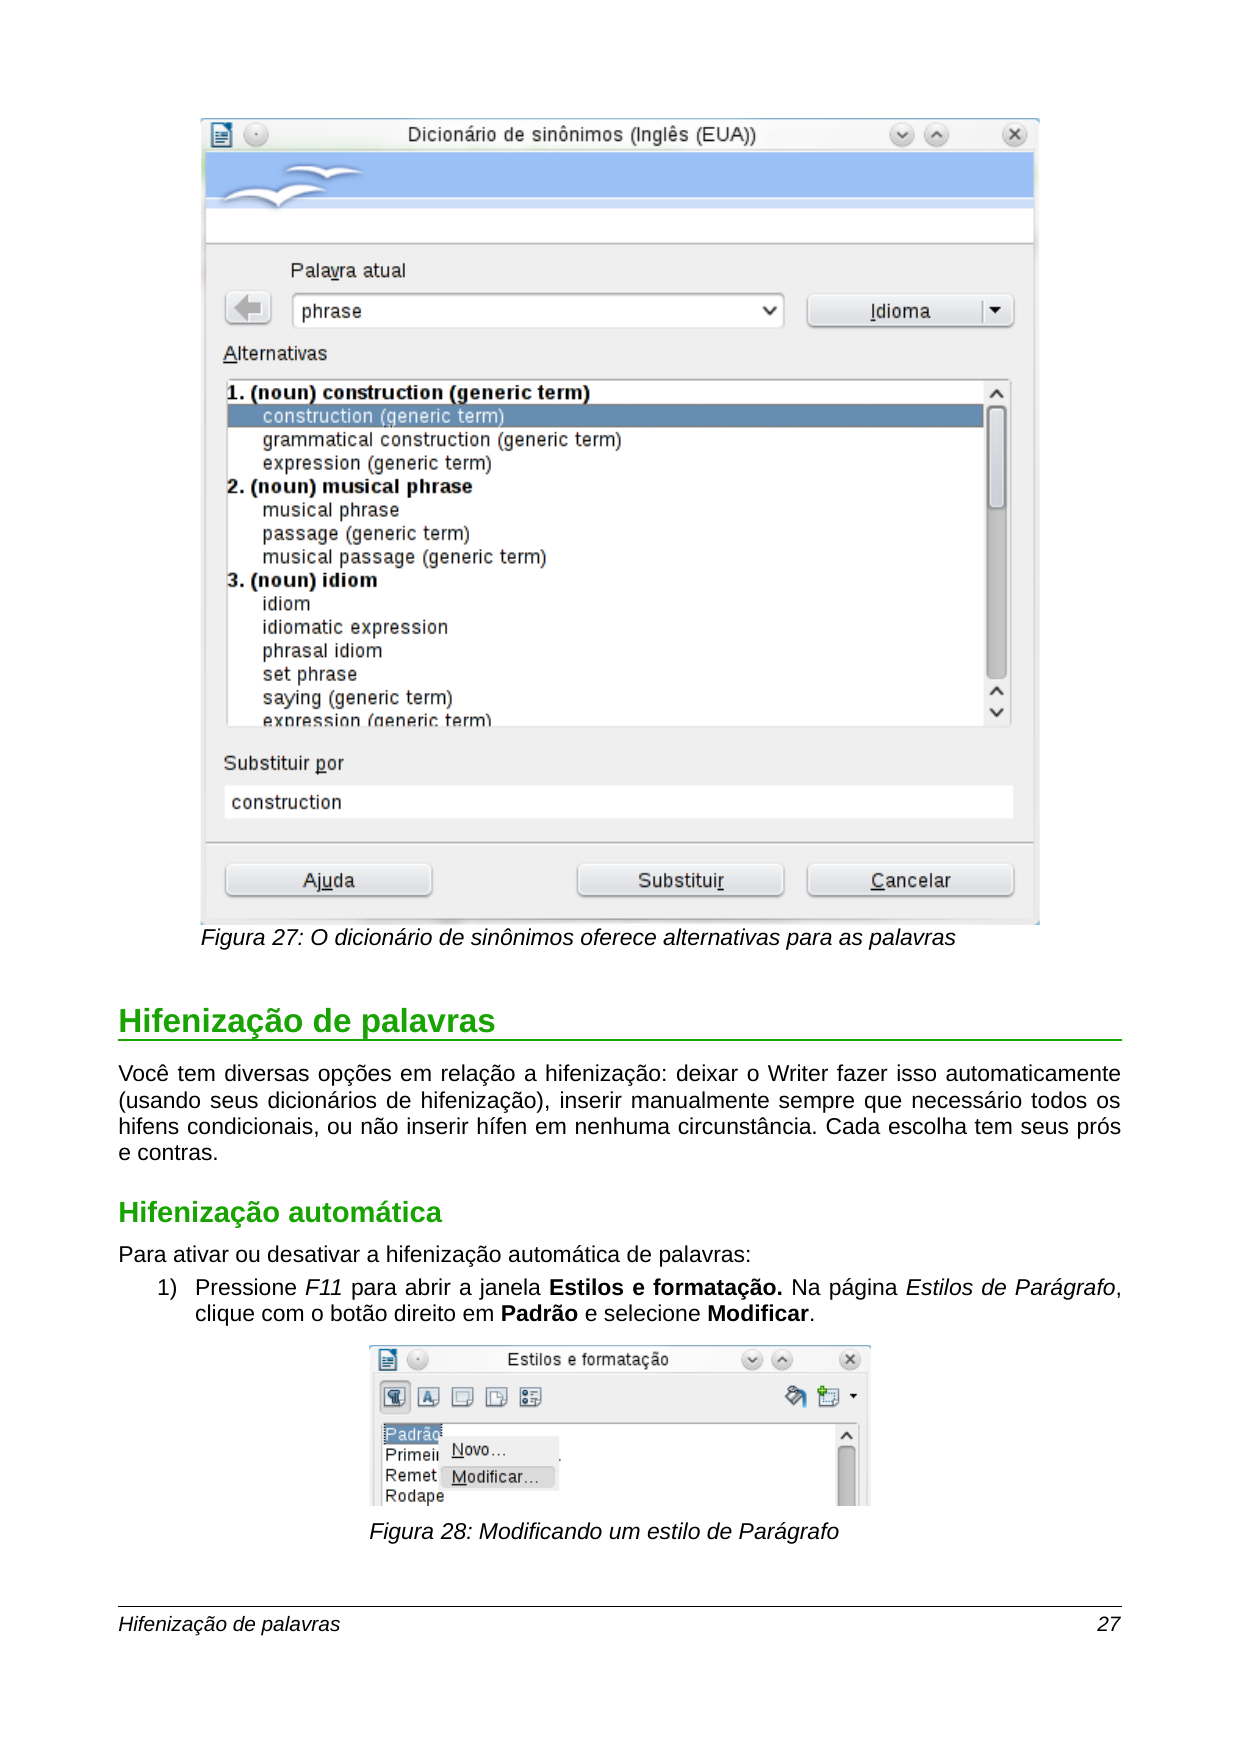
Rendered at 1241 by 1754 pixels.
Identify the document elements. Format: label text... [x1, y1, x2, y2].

text Figura 28: Modificando um estilo de Parágrafo [369, 1518, 871, 1544]
picture [369, 1345, 872, 1506]
text Figura 27: O dicionário de sinônimos oferece alternativas para as palavras [201, 925, 1040, 951]
picture [200, 118, 1040, 925]
subtitle Hifenização de palavras [118, 1001, 1122, 1039]
list Você tem diversas opções em relação a hifenização: deixar o Writer fazer isso automaticamente (usando seus dicionários de hifenização), inserir manualmente sempre que necessário todos os hifens condicionais, ou não inserir hífen em nenhuma circunstância. Cada escolha tem seus prós e contras. [118, 1060, 1122, 1166]
list Pressione F11 para abrir a janela Estilos e formatação. Na página Estilos de Parágrafo, clique com o botão direito em Padrão e selecione Modificar. [177, 1274, 1122, 1327]
list Para ativar ou desativar a hifenização automática de palavras: [118, 1241, 1122, 1267]
subtitle Hifenização automática [118, 1195, 1122, 1229]
